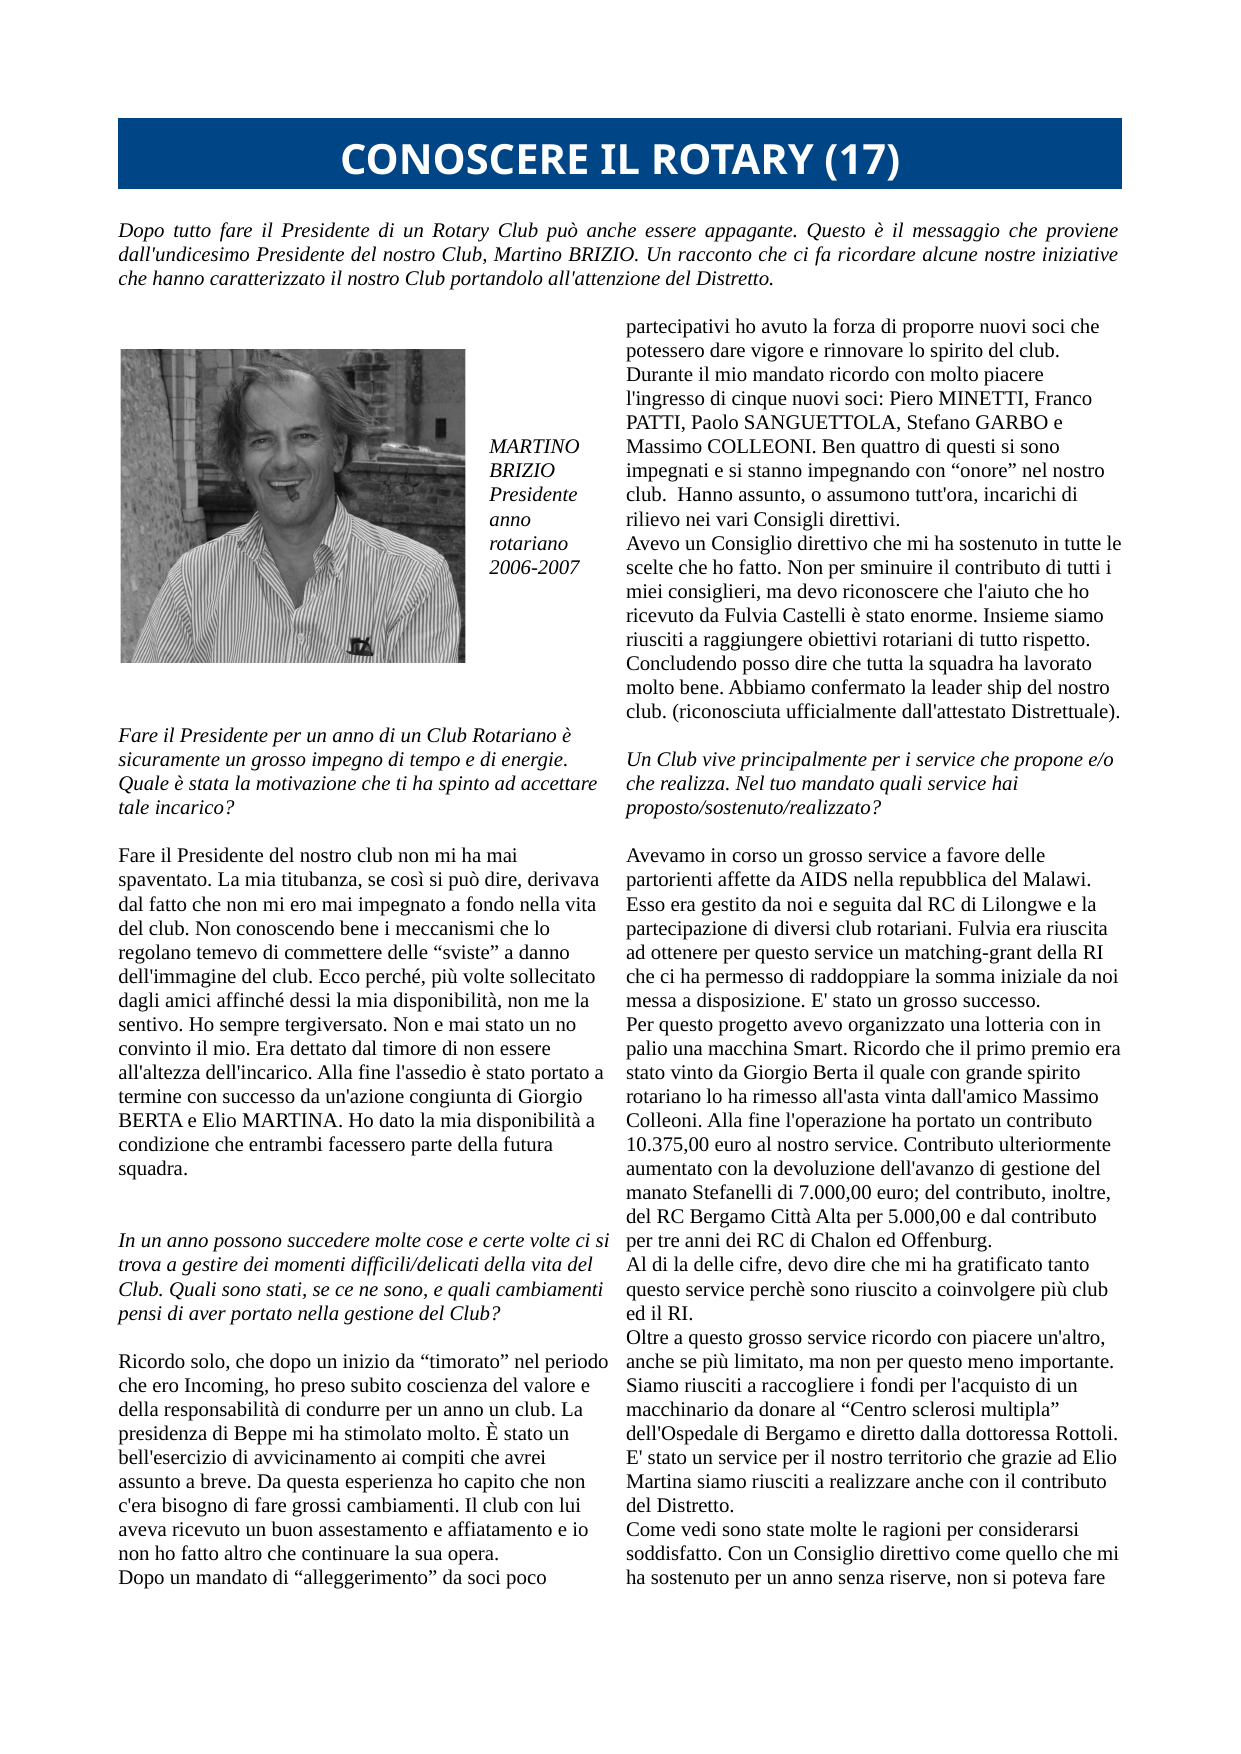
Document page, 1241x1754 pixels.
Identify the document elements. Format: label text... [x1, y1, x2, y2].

text Al di la delle cifre, devo dire che mi ha gratificato tanto questo service perchè sono riuscito a coinvolgere più club ed il RI. [626, 1252, 1122, 1324]
text In un anno possono succedere molte cose e certe volte ci si trova a gestire dei momenti difficili/delicati della vita del Club. Quali sono stati, se ce ne sono, e quali cambiamenti pensi di aver portato nella gestione del Club? [118, 1228, 614, 1324]
text 2006-2007 [466, 554, 614, 579]
text Fare il Presidente per un anno di un Club Rotariano è sicuramente un grosso impegno di tempo e di energie. Quale è stata la motivazione che ti ha spinto ad accettare tale incarico? [118, 723, 614, 819]
text Avevamo in corso un grosso service a favore delle partorienti affette da AIDS nella repubblica del Malawi. Esso era gestito da noi e seguita dal RC di Lilongwe e la partecipazione di diversi club rotariani. Fulvia era riuscita ad ottenere per questo service un matching-grant della RI che ci ha permesso di raddoppiare la somma iniziale da noi messa a disposizione. E' stato un grosso successo. [626, 843, 1122, 1012]
text MARTINO BRIZIO [466, 434, 614, 482]
text Un Club vive principalmente per i service che propone e/o che realizza. Nel tuo mandato quali service hai proposto/sostenuto/realizzato? [626, 747, 1122, 819]
text Dopo tutto fare il Presidente di un Rotary Club può anche essere appagante. Questo è il messaggio che proviene dall'undicesimo Presidente del nostro Club, Martino BRIZIO. Un racconto che ci fa ricordare alcune nostre iniziative che hanno caratterizzato il nostro Club portandolo all'attenzione del Distretto. [118, 218, 1122, 290]
text Fare il Presidente del nostro club non mi ha mai spaventato. La mia titubanza, se così si può dire, derivava dal fatto che non mi ero mai impegnato a fondo nella vita del club. Non conoscendo bene i meccanismi che lo regolano temevo di commettere delle “sviste” a danno dell'immagine del club. Ecco perché, più volte sollecitato dagli amici affinché dessi la mia disponibilità, non me la sentivo. Ho sempre tergiversato. Non e mai stato un no convinto il mio. Era dettato dal timore di non essere all'altezza dell'incarico. Alla fine l'assedio è stato portato a termine con successo da un'azione congiunta di Giorgio BERTA e Elio MARTINA. Ho dato la mia disponibilità a condizione che entrambi facessero parte della futura squadra. [118, 843, 614, 1180]
text Per questo progetto avevo organizzato una lotteria con in palio una macchina Smart. Ricordo che il primo premio era stato vinto da Giorgio Berta il quale con grande spirito rotariano lo ha rimesso all'asta vinta dall'amico Massimo Colleoni. Alla fine l'operazione ha portato un contributo 10.375,00 euro al nostro service. Contributo ulteriormente aumentato con la devoluzione dell'avanzo di gestione del manato Stefanelli di 7.000,00 euro; del contributo, inoltre, del RC Bergamo Città Alta per 5.000,00 e dal contributo per tre anni dei RC di Chalon ed Offenburg. [626, 1012, 1122, 1252]
text CONOSCERE IL ROTARY (17) [118, 130, 1122, 187]
text partecipativi ho avuto la forza di proporre nuovi soci che potessero dare vigore e rinnovare lo spirito del club. Durante il mio mandato ricordo con molto piacere l'ingresso di cinque nuovi soci: Piero MINETTI, Franco PATTI, Paolo SANGUETTOLA, Stefano GARBO e Massimo COLLEONI. Ben quattro di questi si sono impegnati e si stanno impegnando con “onore” nel nostro club. Hanno assunto, o assumono tutt'ora, incarichi di rilievo nei vari Consigli direttivi. [626, 314, 1122, 531]
text Concludendo posso dire che tutta la squadra ha lavorato molto bene. Abbiamo confermato la leader ship del nostro club. (riconosciuta ufficialmente dall'attestato Distrettuale). [626, 651, 1122, 723]
text Oltre a questo grosso service ricordo con piacere un'altro, anche se più limitato, ma non per questo meno importante. Siamo riusciti a raccogliere i fondi per l'acquisto di un macchinario da donare al “Centro sclerosi multipla” dell'Ospedale di Bergamo e diretto dalla dottoressa Rottoli. E' stato un service per il nostro territorio che grazie ad Elio Martina siamo riusciti a realizzare anche con il contributo del Distretto. [626, 1324, 1122, 1517]
text Come vedi sono state molte le ragioni per considerarsi soddisfatto. Con un Consiglio direttivo come quello che mi ha sostenuto per un anno senza riserve, non si poteva fare [626, 1517, 1122, 1589]
text anno rotariano [466, 506, 614, 554]
text Avevo un Consiglio direttivo che mi ha sostenuto in tutte le scelte che ho fatto. Non per sminuire il contributo di tutti i miei consiglieri, ma devo riconoscere che l'aiuto che ho ricevuto da Fulvia Castelli è stato enorme. Insieme siamo riusciti a raggiungere obiettivi rotariani di tutto rispetto. [626, 531, 1122, 651]
picture [120, 349, 466, 663]
text Dopo un mandato di “alleggerimento” da soci poco [118, 1565, 614, 1589]
text Presidente [466, 482, 614, 506]
text Ricordo solo, che dopo un inizio da “timorato” nel periodo che ero Incoming, ho preso subito coscienza del valore e della responsabilità di condurre per un anno un club. La presidenza di Beppe mi ha stimolato molto. È stato un bell'esercizio di avvicinamento ai compiti che avrei assunto a breve. Da questa esperienza ho capito che non c'era bisogno di fare grossi cambiamenti. Il club con lui aveva ricevuto un buon assestamento e affiatamento e io non ho fatto altro che continuare la sua opera. [118, 1349, 614, 1565]
